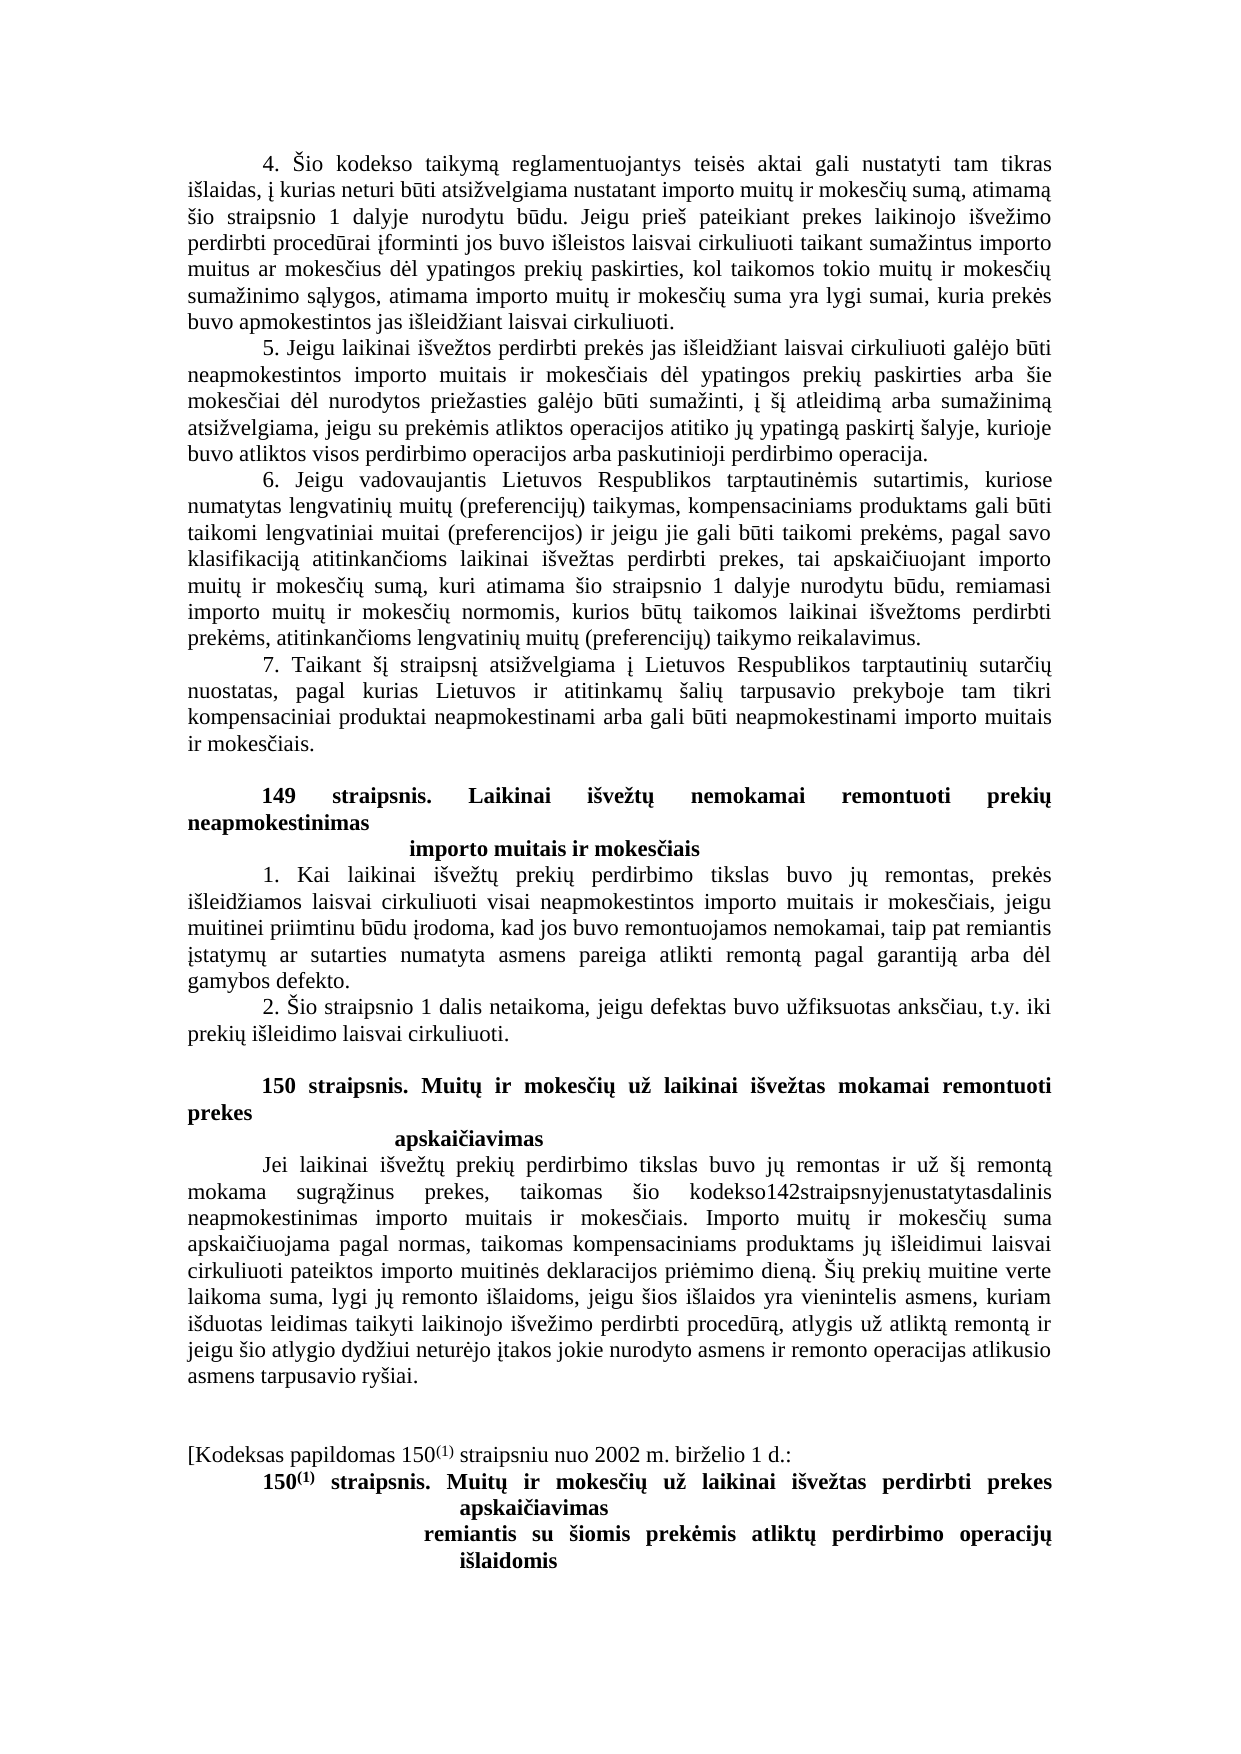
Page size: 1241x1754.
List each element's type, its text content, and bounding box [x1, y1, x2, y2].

text 5. Jeigu laikinai išvežtos perdirbti prekės jas išleidžiant laisvai cirkuliuoti galėjo būti neapmokestintos importo muitais ir mokesčiais dėl ypatingos prekių paskirties arba šie mokesčiai dėl nurodytos priežasties galėjo būti sumažinti, į šį atleidimą arba sumažinimą atsižvelgiama, jeigu su prekėmis atliktos operacijos atitiko jų ypatingą paskirtį šalyje, kurioje buvo atliktos visos perdirbimo operacijos arba paskutinioji perdirbimo operacija. [187, 334, 1053, 466]
text apskaičiavimas [187, 1125, 1053, 1151]
text 2. Šio straipsnio 1 dalis netaikoma, jeigu defektas buvo užfiksuotas anksčiau, t.y. iki prekių išleidimo laisvai cirkuliuoti. [187, 993, 1053, 1046]
text [Kodeksas papildomas 150(1) straipsniu nuo 2002 m. birželio 1 d.: [187, 1441, 1053, 1468]
text 149 straipsnis. Laikinai išvežtų nemokamai remontuoti prekių neapmokestinimas [187, 782, 1053, 835]
text 4. Šio kodekso taikymą reglamentuojantys teisės aktai gali nustatyti tam tikras išlaidas, į kurias neturi būti atsižvelgiama nustatant importo muitų ir mokesčių sumą, atimamą šio straipsnio 1 dalyje nurodytu būdu. Jeigu prieš pateikiant prekes laikinojo išvežimo perdirbti procedūrai įforminti jos buvo išleistos laisvai cirkuliuoti taikant sumažintus importo muitus ar mokesčius dėl ypatingos prekių paskirties, kol taikomos tokio muitų ir mokesčių sumažinimo sąlygos, atimama importo muitų ir mokesčių suma yra lygi sumai, kuria prekės buvo apmokestintos jas išleidžiant laisvai cirkuliuoti. [187, 150, 1053, 334]
text 150(1) straipsnis. Muitų ir mokesčių už laikinai išvežtas perdirbti prekes apskaičiavimas [262, 1468, 1053, 1520]
text 7. Taikant šį straipsnį atsižvelgiama į Lietuvos Respublikos tarptautinių sutarčių nuostatas, pagal kurias Lietuvos ir atitinkamų šalių tarpusavio prekyboje tam tikri kompensaciniai produktai neapmokestinami arba gali būti neapmokestinami importo muitais ir mokesčiais. [187, 651, 1053, 756]
text 6. Jeigu vadovaujantis Lietuvos Respublikos tarptautinėmis sutartimis, kuriose numatytas lengvatinių muitų (preferencijų) taikymas, kompensaciniams produktams gali būti taikomi lengvatiniai muitai (preferencijos) ir jeigu jie gali būti taikomi prekėms, pagal savo klasifikaciją atitinkančioms laikinai išvežtas perdirbti prekes, tai apskaičiuojant importo muitų ir mokesčių sumą, kuri atimama šio straipsnio 1 dalyje nurodytu būdu, remiamasi importo muitų ir mokesčių normomis, kurios būtų taikomos laikinai išvežtoms perdirbti prekėms, atitinkančioms lengvatinių muitų (preferencijų) taikymo reikalavimus. [187, 466, 1053, 651]
text 1. Kai laikinai išvežtų prekių perdirbimo tikslas buvo jų remontas, prekės išleidžiamos laisvai cirkuliuoti visai neapmokestintos importo muitais ir mokesčiais, jeigu muitinei priimtinu būdu įrodoma, kad jos buvo remontuojamos nemokamai, taip pat remiantis įstatymų ar sutarties numatyta asmens pareiga atlikti remontą pagal garantiją arba dėl gamybos defekto. [187, 862, 1053, 993]
text importo muitais ir mokesčiais [187, 835, 1053, 862]
text Jei laikinai išvežtų prekių perdirbimo tikslas buvo jų remontas ir už šį remontą mokama sugrąžinus prekes, taikomas šio kodekso142straipsnyjenustatytasdalinis neapmokestinimas importo muitais ir mokesčiais. Importo muitų ir mokesčių suma apskaičiuojama pagal normas, taikomas kompensaciniams produktams jų išleidimui laisvai cirkuliuoti pateiktos importo muitinės deklaracijos priėmimo dieną. Šių prekių muitine verte laikoma suma, lygi jų remonto išlaidoms, jeigu šios išlaidos yra vienintelis asmens, kuriam išduotas leidimas taikyti laikinojo išvežimo perdirbti procedūrą, atlygis už atliktą remontą ir jeigu šio atlygio dydžiui neturėjo įtakos jokie nurodyto asmens ir remonto operacijas atlikusio asmens tarpusavio ryšiai. [187, 1151, 1053, 1389]
text remiantis su šiomis prekėmis atliktų perdirbimo operacijų išlaidomis [424, 1520, 1053, 1573]
text 150 straipsnis. Muitų ir mokesčių už laikinai išvežtas mokamai remontuoti prekes [187, 1072, 1053, 1125]
